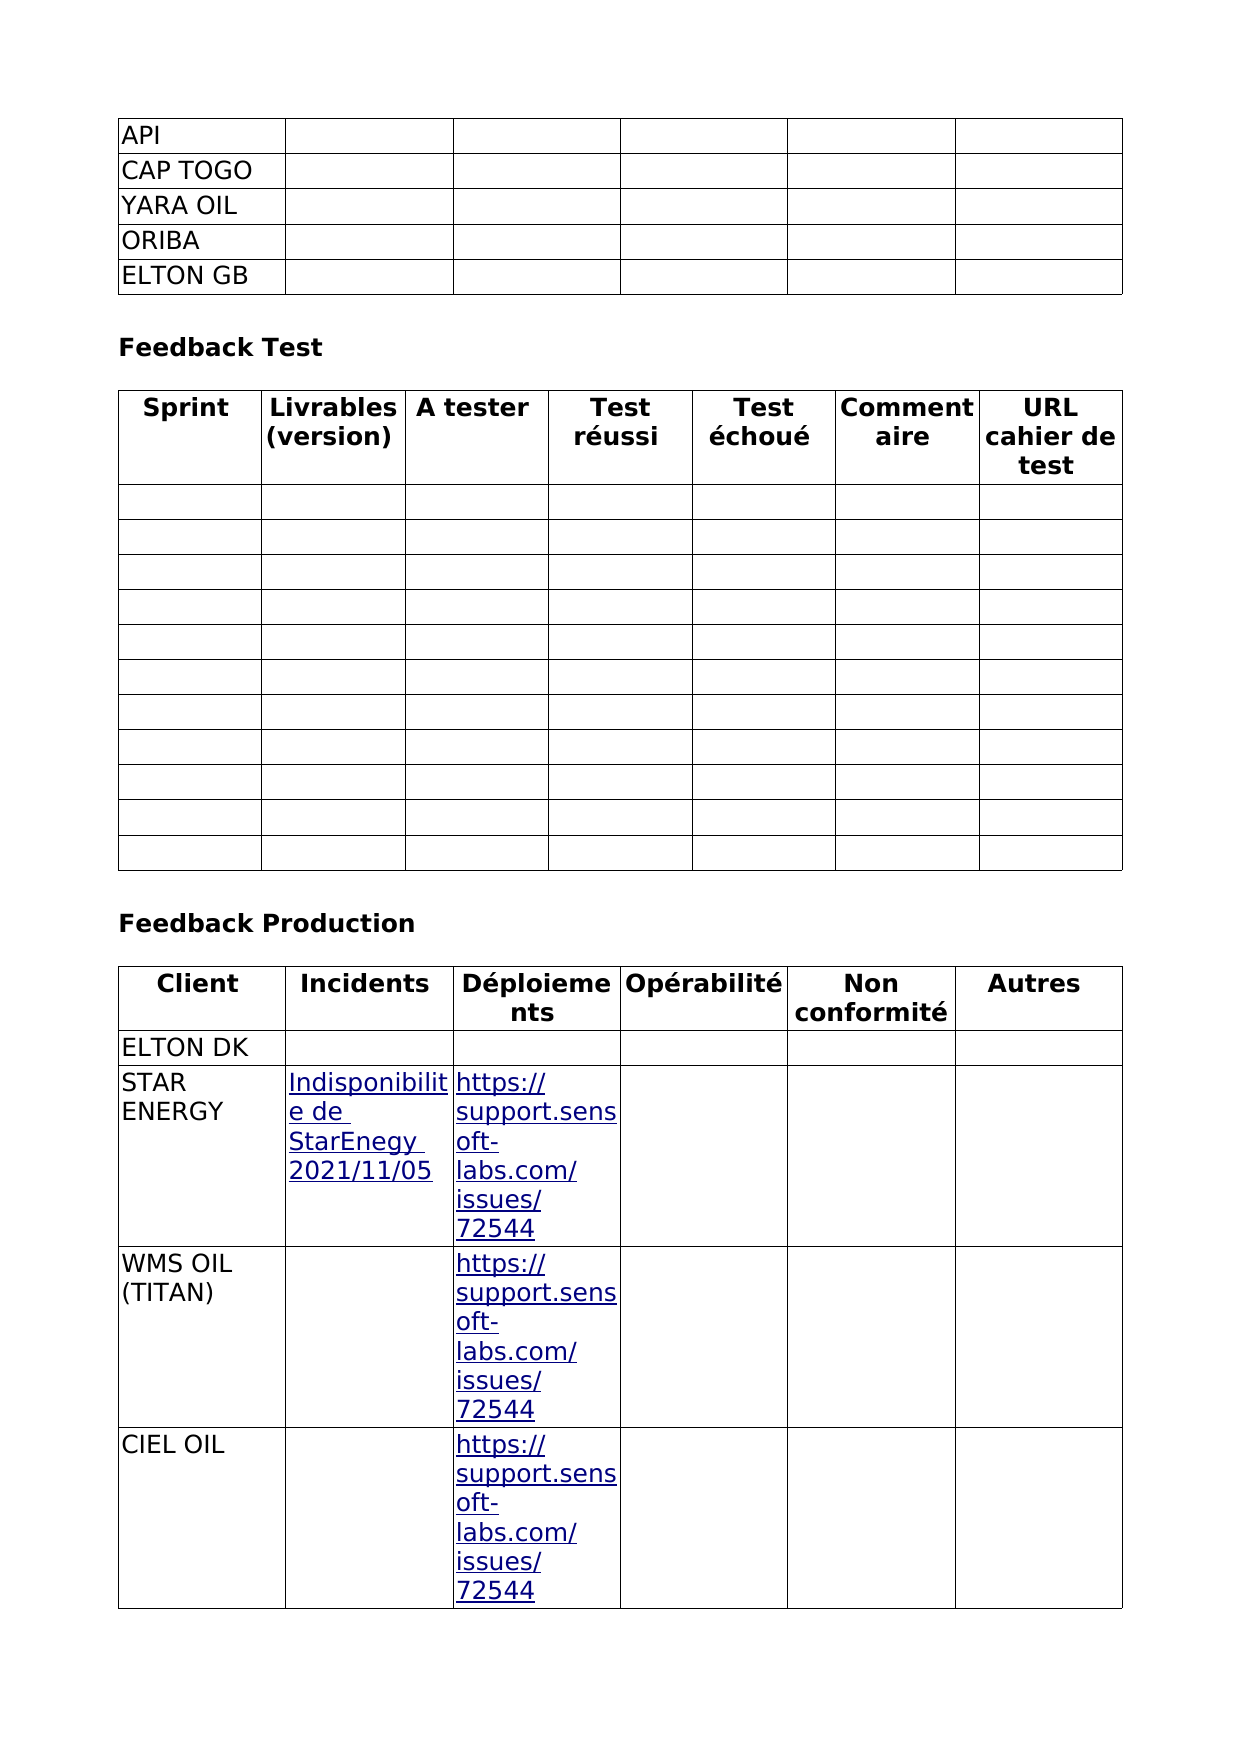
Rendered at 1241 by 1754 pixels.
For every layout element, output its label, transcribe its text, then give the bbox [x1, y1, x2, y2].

table_cell [406, 485, 548, 518]
table_cell [549, 695, 692, 729]
table_cell [621, 1066, 787, 1246]
table_cell [836, 730, 979, 764]
table_cell [788, 225, 955, 258]
table_cell ELTON DK [119, 1031, 285, 1065]
table_cell [788, 260, 955, 294]
table_cell [549, 485, 692, 518]
table_cell [119, 485, 261, 518]
table_cell [286, 1247, 453, 1427]
table_cell [788, 1247, 955, 1427]
table_cell [836, 625, 979, 659]
table_cell [621, 154, 787, 188]
table_cell [980, 660, 1122, 694]
table_cell ELTON GB [119, 260, 285, 294]
table_cell [693, 800, 835, 834]
table_cell [262, 730, 405, 764]
table_cell [406, 765, 548, 799]
table_cell STAR ENERGY [119, 1066, 285, 1246]
table_cell [262, 520, 405, 554]
table_cell [621, 1247, 787, 1427]
table_cell [286, 189, 453, 223]
table_cell [836, 765, 979, 799]
table_cell https://support.sensoft-labs.com/issues/72544 [454, 1428, 620, 1608]
table_header Déploiements [454, 967, 620, 1030]
table_cell [836, 520, 979, 554]
table_cell [549, 660, 692, 694]
table_header Incidents [286, 967, 453, 1030]
table_cell [262, 485, 405, 518]
table_cell [406, 836, 548, 869]
table_header Client [119, 967, 285, 1030]
table_cell [262, 555, 405, 589]
table_cell [956, 260, 1122, 294]
table_cell https://support.sensoft-labs.com/issues/72544 [454, 1066, 620, 1246]
table_cell [956, 225, 1122, 258]
table_cell [549, 800, 692, 834]
table_cell [286, 154, 453, 188]
table_header Sprint [119, 391, 261, 483]
table_cell [406, 590, 548, 624]
table_cell [406, 555, 548, 589]
table_header Test réussi [549, 391, 692, 483]
table_cell [119, 695, 261, 729]
table_cell [549, 625, 692, 659]
table_cell [286, 119, 453, 153]
table_cell [406, 660, 548, 694]
table_cell [788, 154, 955, 188]
table_cell [621, 119, 787, 153]
table_cell [956, 1066, 1122, 1246]
table_cell [286, 1031, 453, 1065]
table_cell [956, 189, 1122, 223]
table_cell [454, 260, 620, 294]
table_cell [119, 625, 261, 659]
table_cell [454, 119, 620, 153]
table_cell [454, 189, 620, 223]
table_cell [693, 836, 835, 869]
table_cell [956, 119, 1122, 153]
subtitle Feedback Test [118, 333, 1122, 363]
table_header Non conformité [788, 967, 955, 1030]
table_cell [836, 836, 979, 869]
table_cell [788, 119, 955, 153]
table_cell [980, 485, 1122, 518]
table_cell [836, 555, 979, 589]
table_cell [262, 590, 405, 624]
table_cell [621, 1428, 787, 1608]
table_cell [693, 555, 835, 589]
table_cell [549, 765, 692, 799]
table_cell [788, 1066, 955, 1246]
table_cell WMS OIL (TITAN) [119, 1247, 285, 1427]
table_cell [836, 800, 979, 834]
table_cell [980, 625, 1122, 659]
table_cell [980, 590, 1122, 624]
table_cell [693, 695, 835, 729]
table_cell [549, 590, 692, 624]
table_cell [406, 695, 548, 729]
table_cell [286, 1428, 453, 1608]
table_cell [693, 765, 835, 799]
table_cell [621, 225, 787, 258]
table_cell [286, 260, 453, 294]
table_cell [119, 520, 261, 554]
table_cell [262, 660, 405, 694]
table_cell [956, 154, 1122, 188]
table_cell [262, 765, 405, 799]
subtitle Feedback Production [118, 909, 1122, 939]
table_cell Indisponibilite de StarEnegy 2021/11/05 [286, 1066, 453, 1246]
table_cell [406, 520, 548, 554]
table_cell [956, 1428, 1122, 1608]
table_cell [980, 520, 1122, 554]
table_cell [980, 836, 1122, 869]
table_cell [549, 520, 692, 554]
table_header Opérabilité [621, 967, 787, 1030]
table_cell [286, 225, 453, 258]
table_cell [693, 520, 835, 554]
table_cell [119, 590, 261, 624]
table_cell [836, 660, 979, 694]
table_cell [693, 590, 835, 624]
table_cell [956, 1031, 1122, 1065]
table_cell [119, 836, 261, 869]
table_cell [788, 189, 955, 223]
table_cell [262, 695, 405, 729]
table_cell [454, 154, 620, 188]
table_cell CIEL OIL [119, 1428, 285, 1608]
table_cell [693, 625, 835, 659]
table_cell [119, 800, 261, 834]
table_cell [980, 730, 1122, 764]
table_cell [262, 800, 405, 834]
table_cell [980, 695, 1122, 729]
table_cell [406, 800, 548, 834]
table_cell [406, 625, 548, 659]
table_header Autres [956, 967, 1122, 1030]
table_cell [836, 695, 979, 729]
table_cell [621, 260, 787, 294]
table_header Livrables (version) [262, 391, 405, 483]
table_cell [549, 730, 692, 764]
table_cell [119, 730, 261, 764]
table_cell [980, 800, 1122, 834]
table_cell [621, 189, 787, 223]
table_cell [406, 730, 548, 764]
table_cell YARA OIL [119, 189, 285, 223]
table_cell [262, 836, 405, 869]
table_cell [980, 555, 1122, 589]
table_cell [549, 555, 692, 589]
table_cell [262, 625, 405, 659]
table_cell [454, 1031, 620, 1065]
table_cell [693, 485, 835, 518]
table_header Commentaire [836, 391, 979, 483]
table_cell [549, 836, 692, 869]
table_cell [788, 1031, 955, 1065]
table_cell [454, 225, 620, 258]
table_cell [788, 1428, 955, 1608]
table_cell [956, 1247, 1122, 1427]
table_cell ORIBA [119, 225, 285, 258]
table_cell [980, 765, 1122, 799]
table_cell API [119, 119, 285, 153]
table_cell [836, 590, 979, 624]
table_cell [119, 555, 261, 589]
table_cell [693, 660, 835, 694]
table_cell https://support.sensoft-labs.com/issues/72544 [454, 1247, 620, 1427]
table_cell [621, 1031, 787, 1065]
table_cell CAP TOGO [119, 154, 285, 188]
table_cell [693, 730, 835, 764]
table_cell [836, 485, 979, 518]
table_cell [119, 765, 261, 799]
table_cell [119, 660, 261, 694]
table_header A tester [406, 391, 548, 483]
table_header Test échoué [693, 391, 835, 483]
table_header URL cahier de test [980, 391, 1122, 483]
